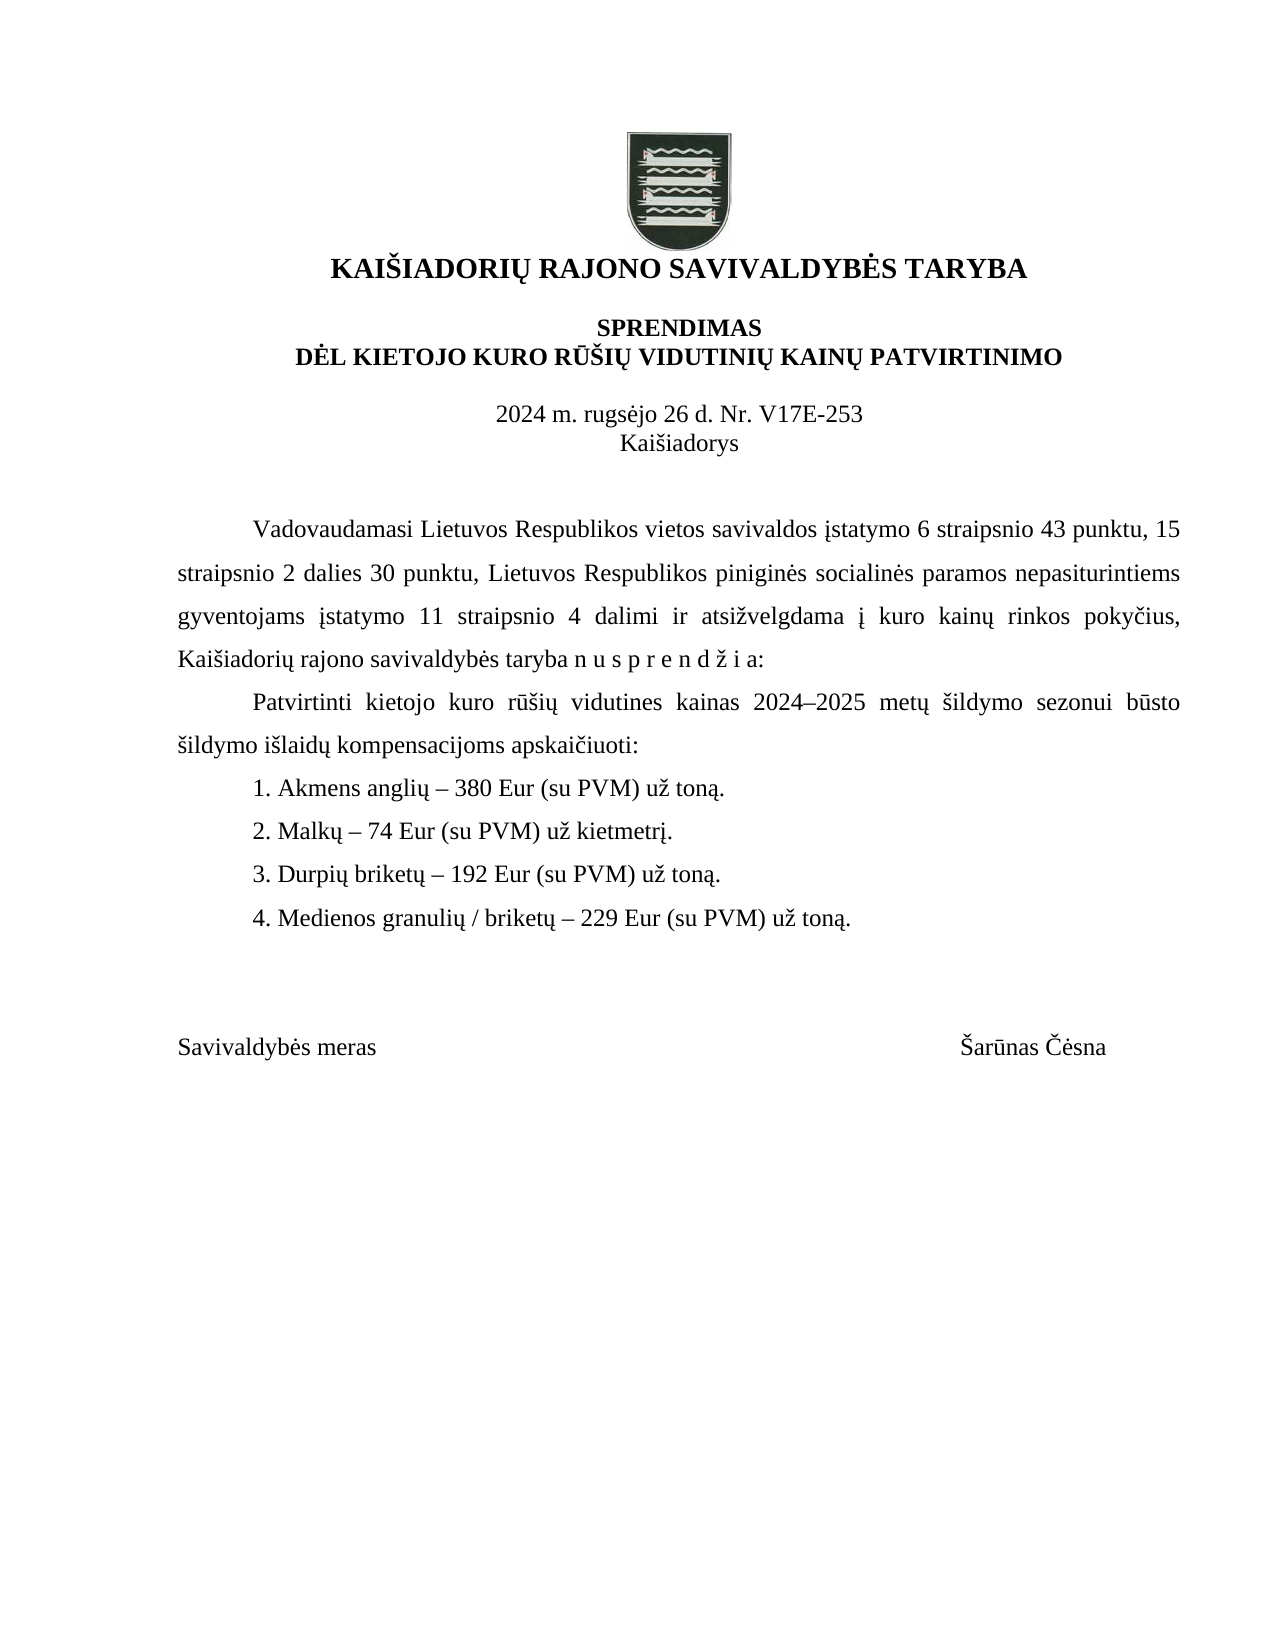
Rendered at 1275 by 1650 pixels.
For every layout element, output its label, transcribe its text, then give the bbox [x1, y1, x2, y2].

text 2. Malkų – 74 Eur (su PVM) už kietmetrį. [177, 816, 1181, 845]
text 1. Akmens anglių – 380 Eur (su PVM) už toną. [177, 773, 1181, 802]
text SPRENDIMAS [177, 313, 1181, 342]
text 2024 m. rugsėjo 26 d. Nr. V17E-253 [177, 399, 1181, 428]
text KAIŠIADORIŲ RAJONO SAVIVALDYBĖS TARYBA [177, 251, 1181, 284]
text Savivaldybės meras Šarūnas Čėsna [177, 1032, 1181, 1061]
text DĖL KIETOJO KURO RŪŠIŲ VIDUTINIŲ KAINŲ PATVIRTINIMO [177, 342, 1181, 371]
text 3. Durpių briketų – 192 Eur (su PVM) už toną. [177, 859, 1181, 888]
text Kaišiadorys [177, 428, 1181, 457]
text Vadovaudamasi Lietuvos Respublikos vietos savivaldos įstatymo 6 straipsnio 43 punktu, 15 straipsnio 2 dalies 30 punktu, Lietuvos Respublikos piniginės socialinės paramos nepasiturintiems gyventojams įstatymo 11 straipsnio 4 dalimi ir atsižvelgdama į kuro kainų rinkos pokyčius, Kaišiadorių rajono savivaldybės taryba n u s p r e n d ž i a: [177, 514, 1181, 673]
text 4. Medienos granulių / briketų – 229 Eur (su PVM) už toną. [177, 903, 1181, 931]
text Patvirtinti kietojo kuro rūšių vidutines kainas 2024–2025 metų šildymo sezonui būsto šildymo išlaidų kompensacijoms apskaičiuoti: [177, 687, 1181, 759]
